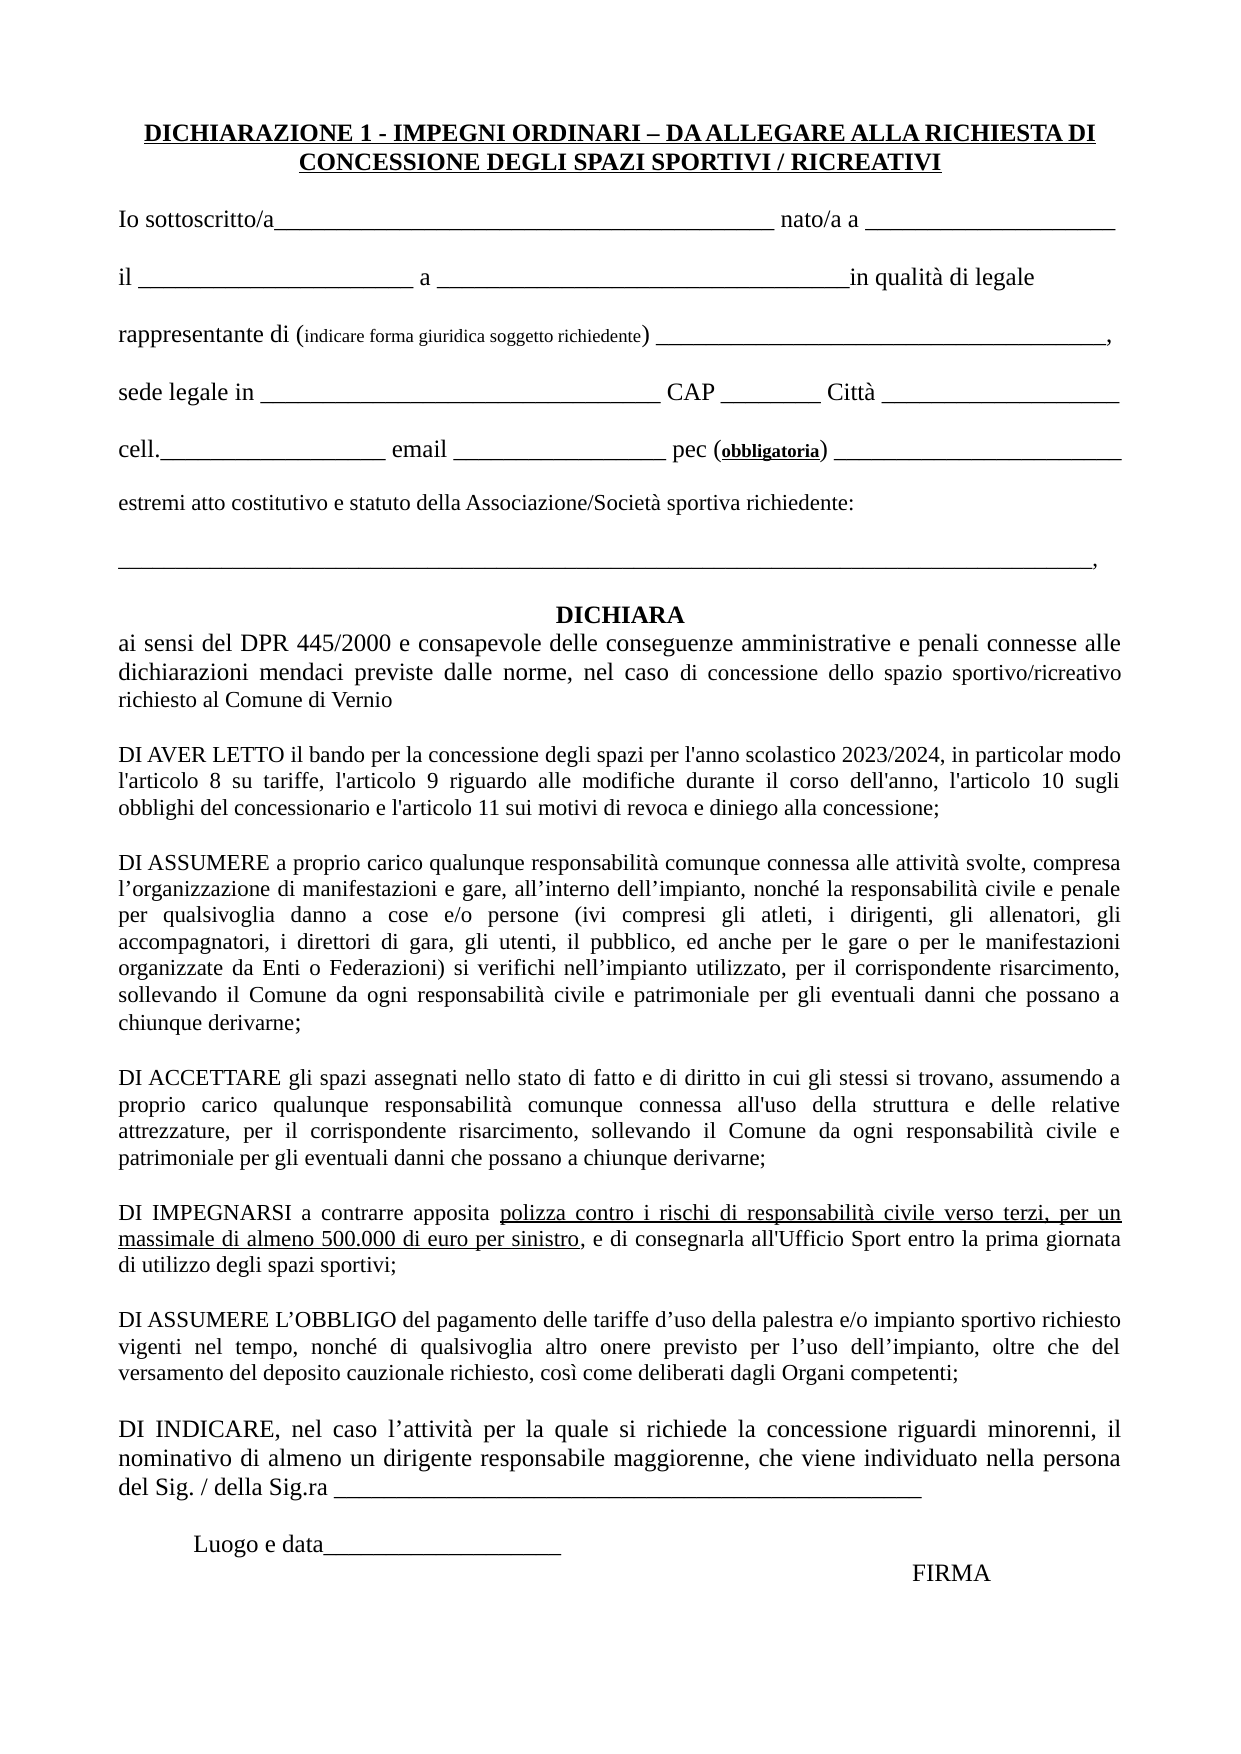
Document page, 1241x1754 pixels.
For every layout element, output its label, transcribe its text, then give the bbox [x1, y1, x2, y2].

list DI ACCETTARE gli spazi assegnati nello stato di fatto e di diritto in cui gli stessi si trovano, assumendo a proprio carico qualunque responsabilità comunque connessa all'uso della struttura e delle relative attrezzature, per il corrispondente risarcimento, sollevando il Comune da ogni responsabilità civile e patrimoniale per gli eventuali danni che possano a chiunque derivarne; [118, 1064, 1122, 1170]
text cell.__________________ email _________________ pec (obbligatoria) _______________________ [118, 434, 1122, 463]
list FIRMA [493, 1558, 1122, 1587]
list DI IMPEGNARSI a contrarre apposita polizza contro i rischi di responsabilità civile verso terzi, per un massimale di almeno 500.000 di euro per sinistro, e di consegnarla all'Ufficio Sport entro la prima giornata di utilizzo degli spazi sportivi; [118, 1199, 1122, 1278]
text estremi atto costitutivo e statuto della Associazione/Società sportiva richiedente: [118, 489, 1122, 516]
text sede legale in ________________________________ CAP ________ Città ___________________ [118, 377, 1122, 406]
list DI INDICARE, nel caso l’attività per la quale si richiede la concessione riguardi minorenni, il nominativo di almeno un dirigente responsabile maggiorenne, che viene individuato nella persona del Sig. / della Sig.ra _______________________________________________ [118, 1414, 1122, 1501]
text il ______________________ a _________________________________in qualità di legale [118, 262, 1122, 291]
list DI ASSUMERE L’OBBLIGO del pagamento delle tariffe d’uso della palestra e/o impianto sportivo richiesto vigenti nel tempo, nonché di qualsivoglia altro onere previsto per l’uso dell’impianto, oltre che del versamento del deposito cauzionale richiesto, così come deliberati dagli Organi competenti; [118, 1306, 1122, 1386]
text DI AVER LETTO il bando per la concessione degli spazi per l'anno scolastico 2023/2024, in particolar modo l'articolo 8 su tariffe, l'articolo 9 riguardo alle modifiche durante il corso dell'anno, l'articolo 10 sugli obblighi del concessionario e l'articolo 11 sui motivi di revoca e diniego alla concessione; [118, 741, 1122, 820]
text DICHIARAZIONE 1 - IMPEGNI ORDINARI – DA ALLEGARE ALLA RICHIESTA DI CONCESSIONE DEGLI SPAZI SPORTIVI / RICREATIVI [118, 118, 1122, 176]
text DICHIARA [118, 600, 1122, 628]
text ai sensi del DPR 445/2000 e consapevole delle conseguenze amministrative e penali connesse alle dichiarazioni mendaci previste dalle norme, nel caso di concessione dello spazio sportivo/ricreativo richiesto al Comune di Vernio [118, 628, 1122, 712]
text Io sottoscritto/a________________________________________ nato/a a ____________________ [118, 204, 1122, 233]
list Luogo e data___________________ [156, 1529, 1122, 1558]
text rappresentante di (indicare forma giuridica soggetto richiedente) ____________________________________, [118, 319, 1122, 348]
text _____________________________________________________________________________________, [118, 544, 1122, 571]
text DI ASSUMERE a proprio carico qualunque responsabilità comunque connessa alle attività svolte, compresa l’organizzazione di manifestazioni e gare, all’interno dell’impianto, nonché la responsabilità civile e penale per qualsivoglia danno a cose e/o persone (ivi compresi gli atleti, i dirigenti, gli allenatori, gli accompagnatori, i direttori di gara, gli utenti, il pubblico, ed anche per le gare o per le manifestazioni organizzate da Enti o Federazioni) si verifichi nell’impianto utilizzato, per il corrispondente risarcimento, sollevando il Comune da ogni responsabilità civile e patrimoniale per gli eventuali danni che possano a chiunque derivarne; [118, 849, 1122, 1036]
